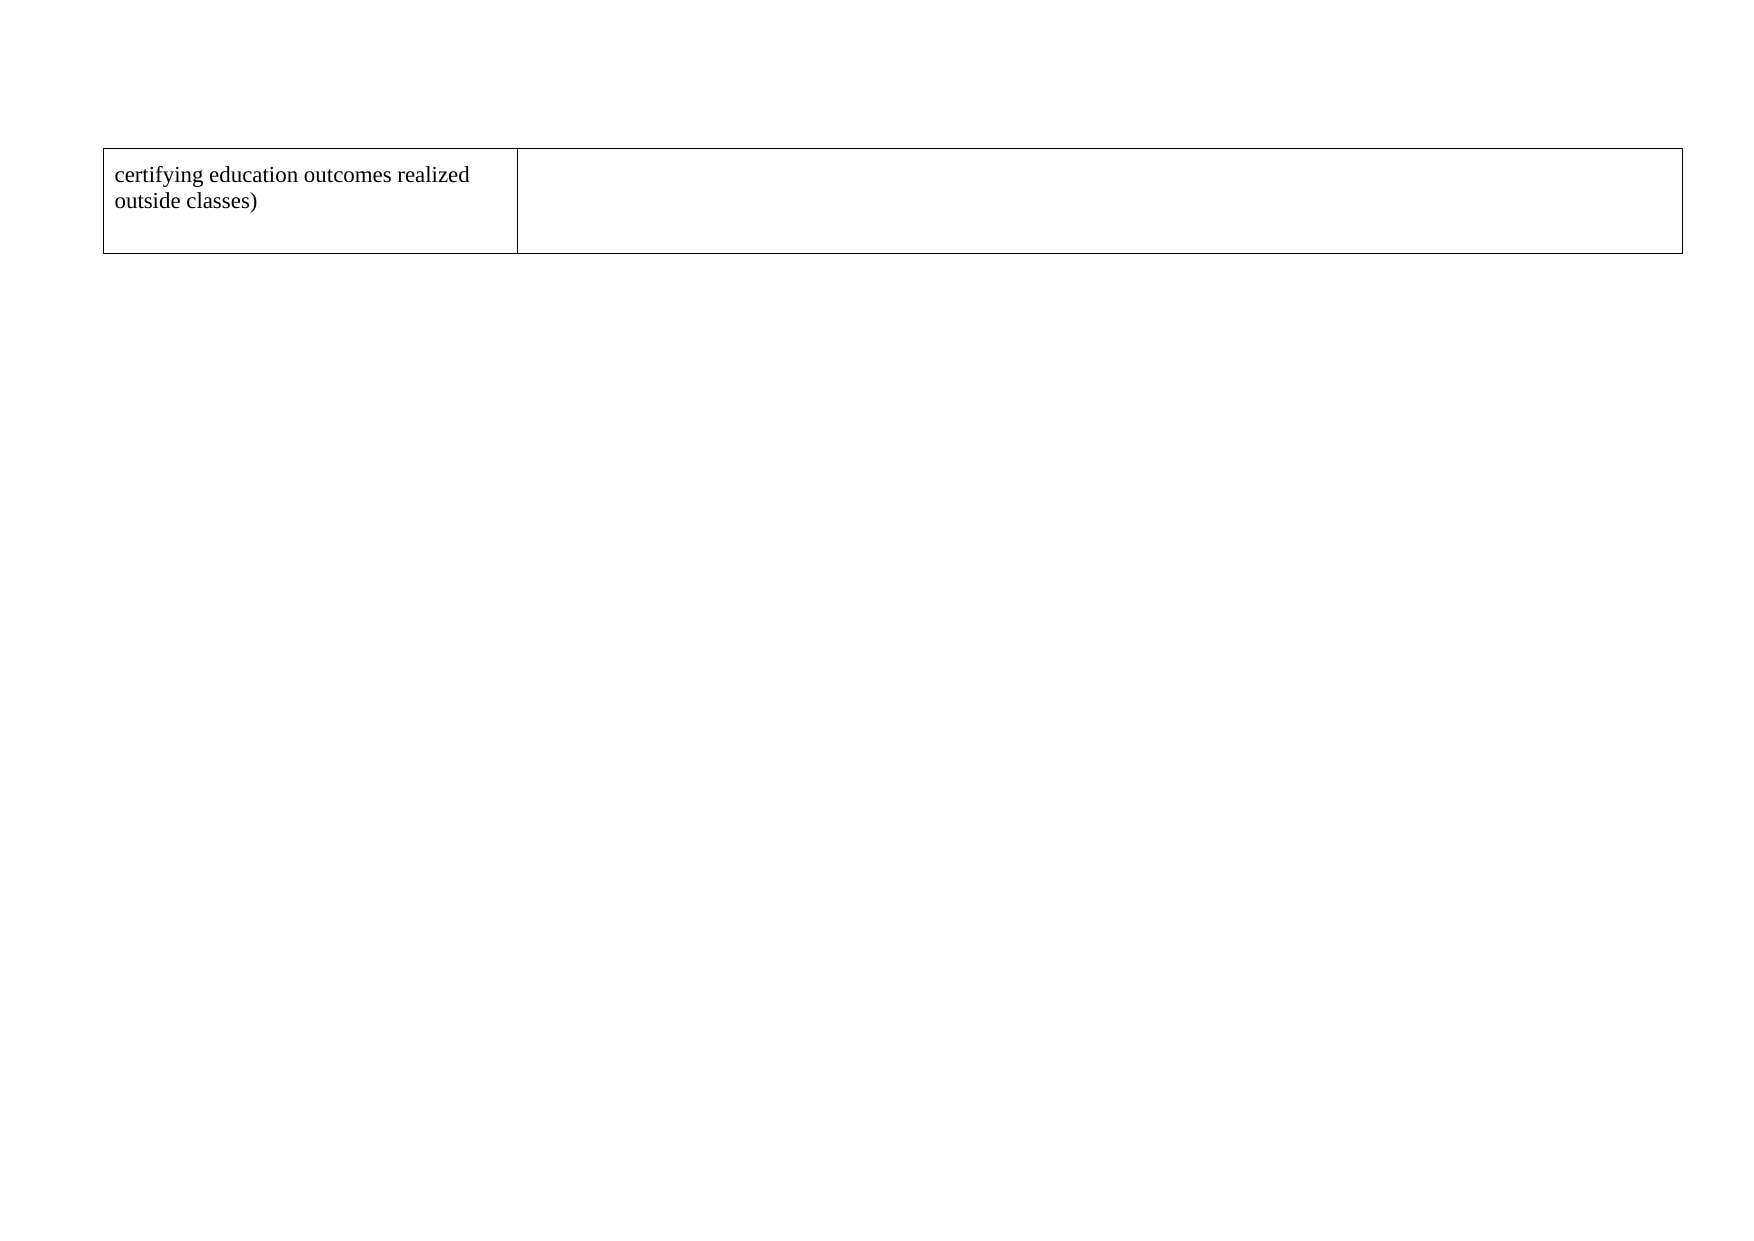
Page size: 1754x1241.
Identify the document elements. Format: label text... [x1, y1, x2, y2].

table_cell [518, 149, 1682, 253]
table_cell certifying education outcomes realized outside classes) [104, 149, 517, 253]
